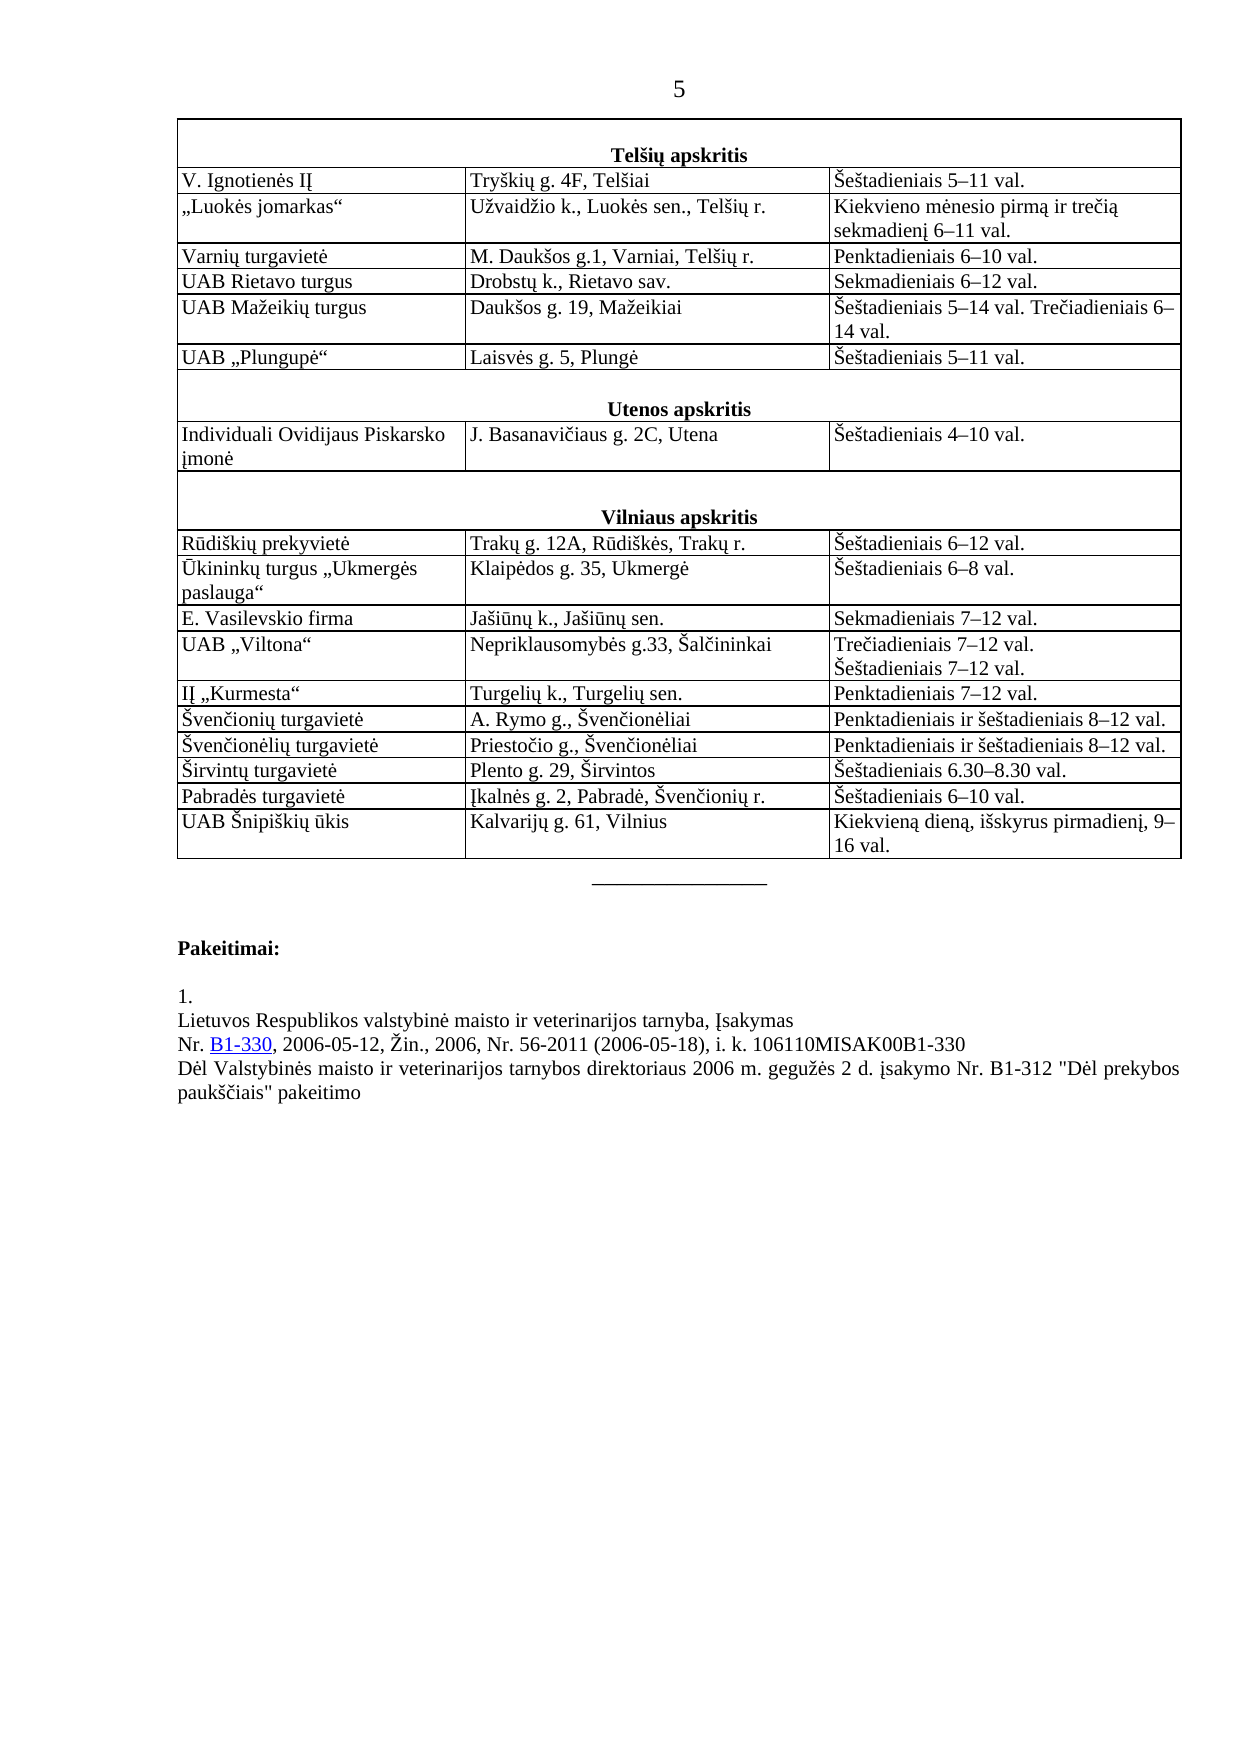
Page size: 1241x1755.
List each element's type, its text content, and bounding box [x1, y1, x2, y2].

table_cell Šeštadieniais 4–10 val. [830, 422, 1180, 470]
table_cell Varnių turgavietė [178, 244, 465, 268]
table_cell Penktadieniais ir šeštadieniais 8–12 val. [830, 733, 1180, 757]
table_cell Telšių apskritis [178, 120, 1180, 167]
table_cell Trakų g. 12A, Rūdiškės, Trakų r. [466, 531, 829, 555]
table_cell Kalvarijų g. 61, Vilnius [466, 810, 829, 857]
table_cell Kiekvieno mėnesio pirmą ir trečią sekmadienį 6–11 val. [830, 194, 1180, 242]
table_cell IĮ „Kurmesta“ [178, 681, 465, 705]
table_cell UAB „Plungupė“ [178, 345, 465, 369]
table_cell Šeštadieniais 5–11 val. [830, 168, 1180, 192]
table_cell Ūkininkų turgus „Ukmergės paslauga“ [178, 556, 465, 604]
table_cell Šeštadieniais 6–12 val. [830, 531, 1180, 555]
table_cell Įkalnės g. 2, Pabradė, Švenčionių r. [466, 784, 829, 808]
table_cell Kiekvieną dieną, išskyrus pirmadienį, 9–16 val. [830, 810, 1180, 857]
table_cell Utenos apskritis [178, 370, 1180, 421]
table_cell Rūdiškių prekyvietė [178, 531, 465, 555]
table_cell „Luokės jomarkas“ [178, 194, 465, 242]
table_cell Šeštadieniais 5–11 val. [830, 345, 1180, 369]
table_cell Šeštadieniais 6.30–8.30 val. [830, 758, 1180, 782]
table_cell UAB Mažeikių turgus [178, 295, 465, 343]
table_cell Penktadieniais 6–10 val. [830, 244, 1180, 268]
table_cell Švenčionėlių turgavietė [178, 733, 465, 757]
table_cell Penktadieniais ir šeštadieniais 8–12 val. [830, 707, 1180, 731]
table_cell UAB Šnipiškių ūkis [178, 810, 465, 857]
text ______________ [177, 859, 1181, 888]
table_cell Užvaidžio k., Luokės sen., Telšių r. [466, 194, 829, 242]
text Nr. B1-330, 2006-05-12, Žin., 2006, Nr. 56-2011 (2006-05-18), i. k. 106110MISAK00B1-330 [177, 1032, 1181, 1056]
text Dėl Valstybinės maisto ir veterinarijos tarnybos direktoriaus 2006 m. gegužės 2 d. įsakymo Nr. B1-312 "Dėl prekybos paukščiais" pakeitimo [177, 1056, 1181, 1104]
table_cell Širvintų turgavietė [178, 758, 465, 782]
table_cell Vilniaus apskritis [178, 472, 1180, 529]
table_cell Švenčionių turgavietė [178, 707, 465, 731]
text Lietuvos Respublikos valstybinė maisto ir veterinarijos tarnyba, Įsakymas [177, 1008, 1181, 1032]
table_cell Klaipėdos g. 35, Ukmergė [466, 556, 829, 604]
table_cell E. Vasilevskio firma [178, 606, 465, 630]
table_cell Šeštadieniais 5–14 val. Trečiadieniais 6–14 val. [830, 295, 1180, 343]
table_cell Šeštadieniais 6–8 val. [830, 556, 1180, 604]
table_cell M. Daukšos g.1, Varniai, Telšių r. [466, 244, 829, 268]
table_cell Jašiūnų k., Jašiūnų sen. [466, 606, 829, 630]
table_cell Tryškių g. 4F, Telšiai [466, 168, 829, 192]
text 1. [177, 984, 1181, 1008]
table_cell Plento g. 29, Širvintos [466, 758, 829, 782]
table_cell Drobstų k., Rietavo sav. [466, 269, 829, 293]
table_cell Nepriklausomybės g.33, Šalčininkai [466, 632, 829, 680]
table_cell UAB „Viltona“ [178, 632, 465, 680]
table_cell Šeštadieniais 6–10 val. [830, 784, 1180, 808]
table_cell Daukšos g. 19, Mažeikiai [466, 295, 829, 343]
table_cell J. Basanavičiaus g. 2C, Utena [466, 422, 829, 470]
table_cell Individuali Ovidijaus Piskarsko įmonė [178, 422, 465, 470]
table_cell Penktadieniais 7–12 val. [830, 681, 1180, 705]
table_cell Laisvės g. 5, Plungė [466, 345, 829, 369]
table_cell UAB Rietavo turgus [178, 269, 465, 293]
text Pakeitimai: [177, 936, 1181, 960]
table_cell Priestočio g., Švenčionėliai [466, 733, 829, 757]
table_cell Trečiadieniais 7–12 val. Šeštadieniais 7–12 val. [830, 632, 1180, 680]
table_cell Turgelių k., Turgelių sen. [466, 681, 829, 705]
table_cell A. Rymo g., Švenčionėliai [466, 707, 829, 731]
table_cell Pabradės turgavietė [178, 784, 465, 808]
table_cell Sekmadieniais 7–12 val. [830, 606, 1180, 630]
table_cell Sekmadieniais 6–12 val. [830, 269, 1180, 293]
table_cell V. Ignotienės IĮ [178, 168, 465, 192]
